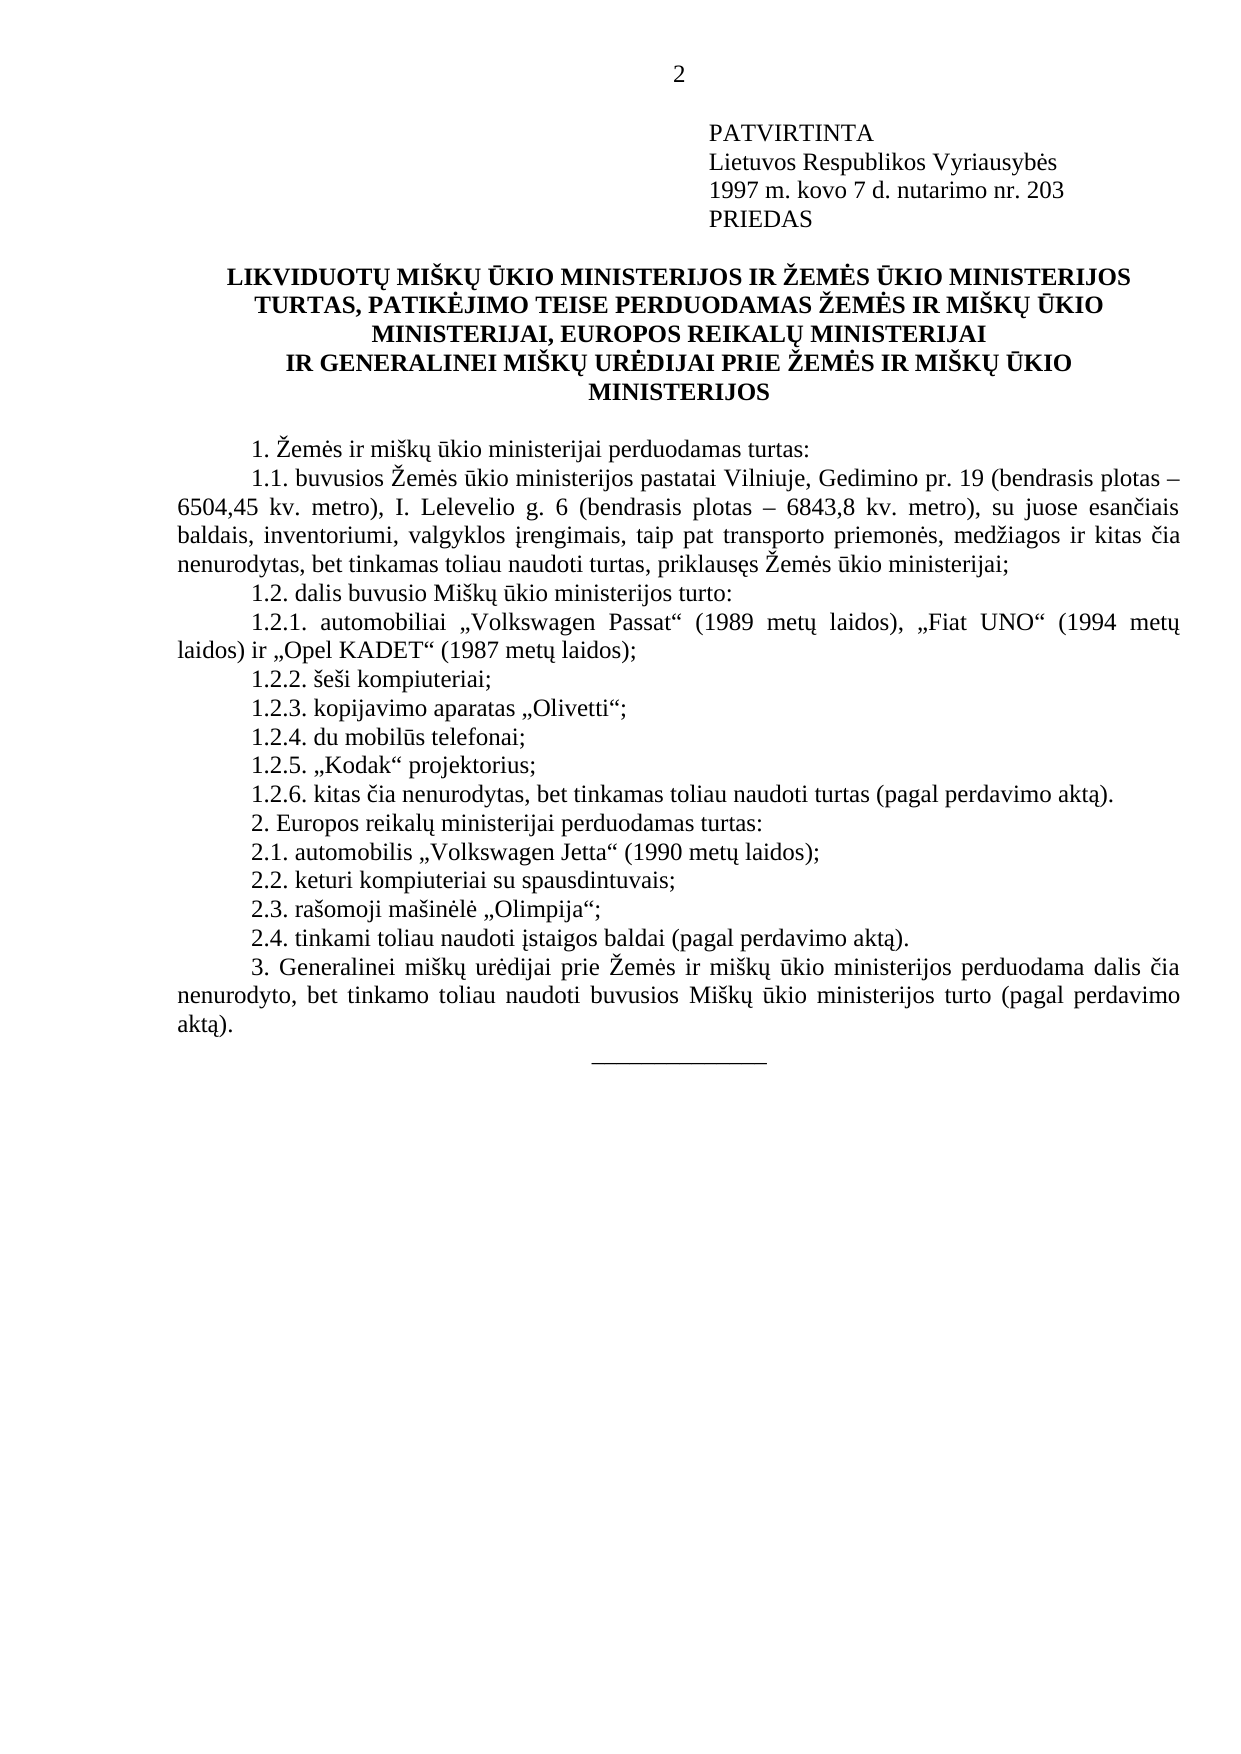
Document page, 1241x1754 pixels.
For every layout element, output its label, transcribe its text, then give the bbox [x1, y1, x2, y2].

text 2.3. rašomoji mašinėlė „Olimpija“; [177, 894, 1181, 923]
text LIKVIDUOTŲ MIŠKŲ ŪKIO MINISTERIJOS IR ŽEMĖS ŪKIO MINISTERIJOS [177, 262, 1181, 291]
text 2. Europos reikalų ministerijai perduodamas turtas: [177, 808, 1181, 837]
text 1.2. dalis buvusio Miškų ūkio ministerijos turto: [177, 578, 1181, 607]
text PATVIRTINTA [177, 118, 1181, 147]
text 1. Žemės ir miškų ūkio ministerijai perduodamas turtas: [177, 434, 1181, 463]
text MINISTERIJOS [177, 377, 1181, 406]
text Lietuvos Respublikos Vyriausybės [177, 147, 1181, 176]
text 1.1. buvusios Žemės ūkio ministerijos pastatai Vilniuje, Gedimino pr. 19 (bendrasis plotas – 6504,45 kv. metro), I. Lelevelio g. 6 (bendrasis plotas – 6843,8 kv. metro), su juose esančiais baldais, inventoriumi, valgyklos įrengimais, taip pat transporto priemonės, medžiagos ir kitas čia nenurodytas, bet tinkamas toliau naudoti turtas, priklausęs Žemės ūkio ministerijai; [177, 463, 1181, 578]
text 2.4. tinkami toliau naudoti įstaigos baldai (pagal perdavimo aktą). [177, 923, 1181, 952]
text 1.2.2. šeši kompiuteriai; [177, 664, 1181, 693]
text MINISTERIJAI, EUROPOS REIKALŲ MINISTERIJAI [177, 319, 1181, 348]
text 1997 m. kovo 7 d. nutarimo nr. 203 [177, 176, 1181, 204]
text 1.2.1. automobiliai „Volkswagen Passat“ (1989 metų laidos), „Fiat UNO“ (1994 metų laidos) ir „Opel KADET“ (1987 metų laidos); [177, 607, 1181, 664]
text ______________ [177, 1038, 1181, 1067]
text 3. Generalinei miškų urėdijai prie Žemės ir miškų ūkio ministerijos perduodama dalis čia nenurodyto, bet tinkamo toliau naudoti buvusios Miškų ūkio ministerijos turto (pagal perdavimo aktą). [177, 952, 1181, 1038]
text 1.2.6. kitas čia nenurodytas, bet tinkamas toliau naudoti turtas (pagal perdavimo aktą). [177, 779, 1181, 808]
text 2.1. automobilis „Volkswagen Jetta“ (1990 metų laidos); [177, 837, 1181, 866]
text 1.2.4. du mobilūs telefonai; [177, 722, 1181, 751]
text 1.2.5. „Kodak“ projektorius; [177, 751, 1181, 779]
text 1.2.3. kopijavimo aparatas „Olivetti“; [177, 693, 1181, 722]
text TURTAS, PATIKĖJIMO TEISE PERDUODAMAS ŽEMĖS IR MIŠKŲ ŪKIO [177, 291, 1181, 319]
text IR GENERALINEI MIŠKŲ URĖDIJAI PRIE ŽEMĖS IR MIŠKŲ ŪKIO [177, 348, 1181, 377]
text 2.2. keturi kompiuteriai su spausdintuvais; [177, 866, 1181, 894]
text PRIEDAS [177, 204, 1181, 233]
